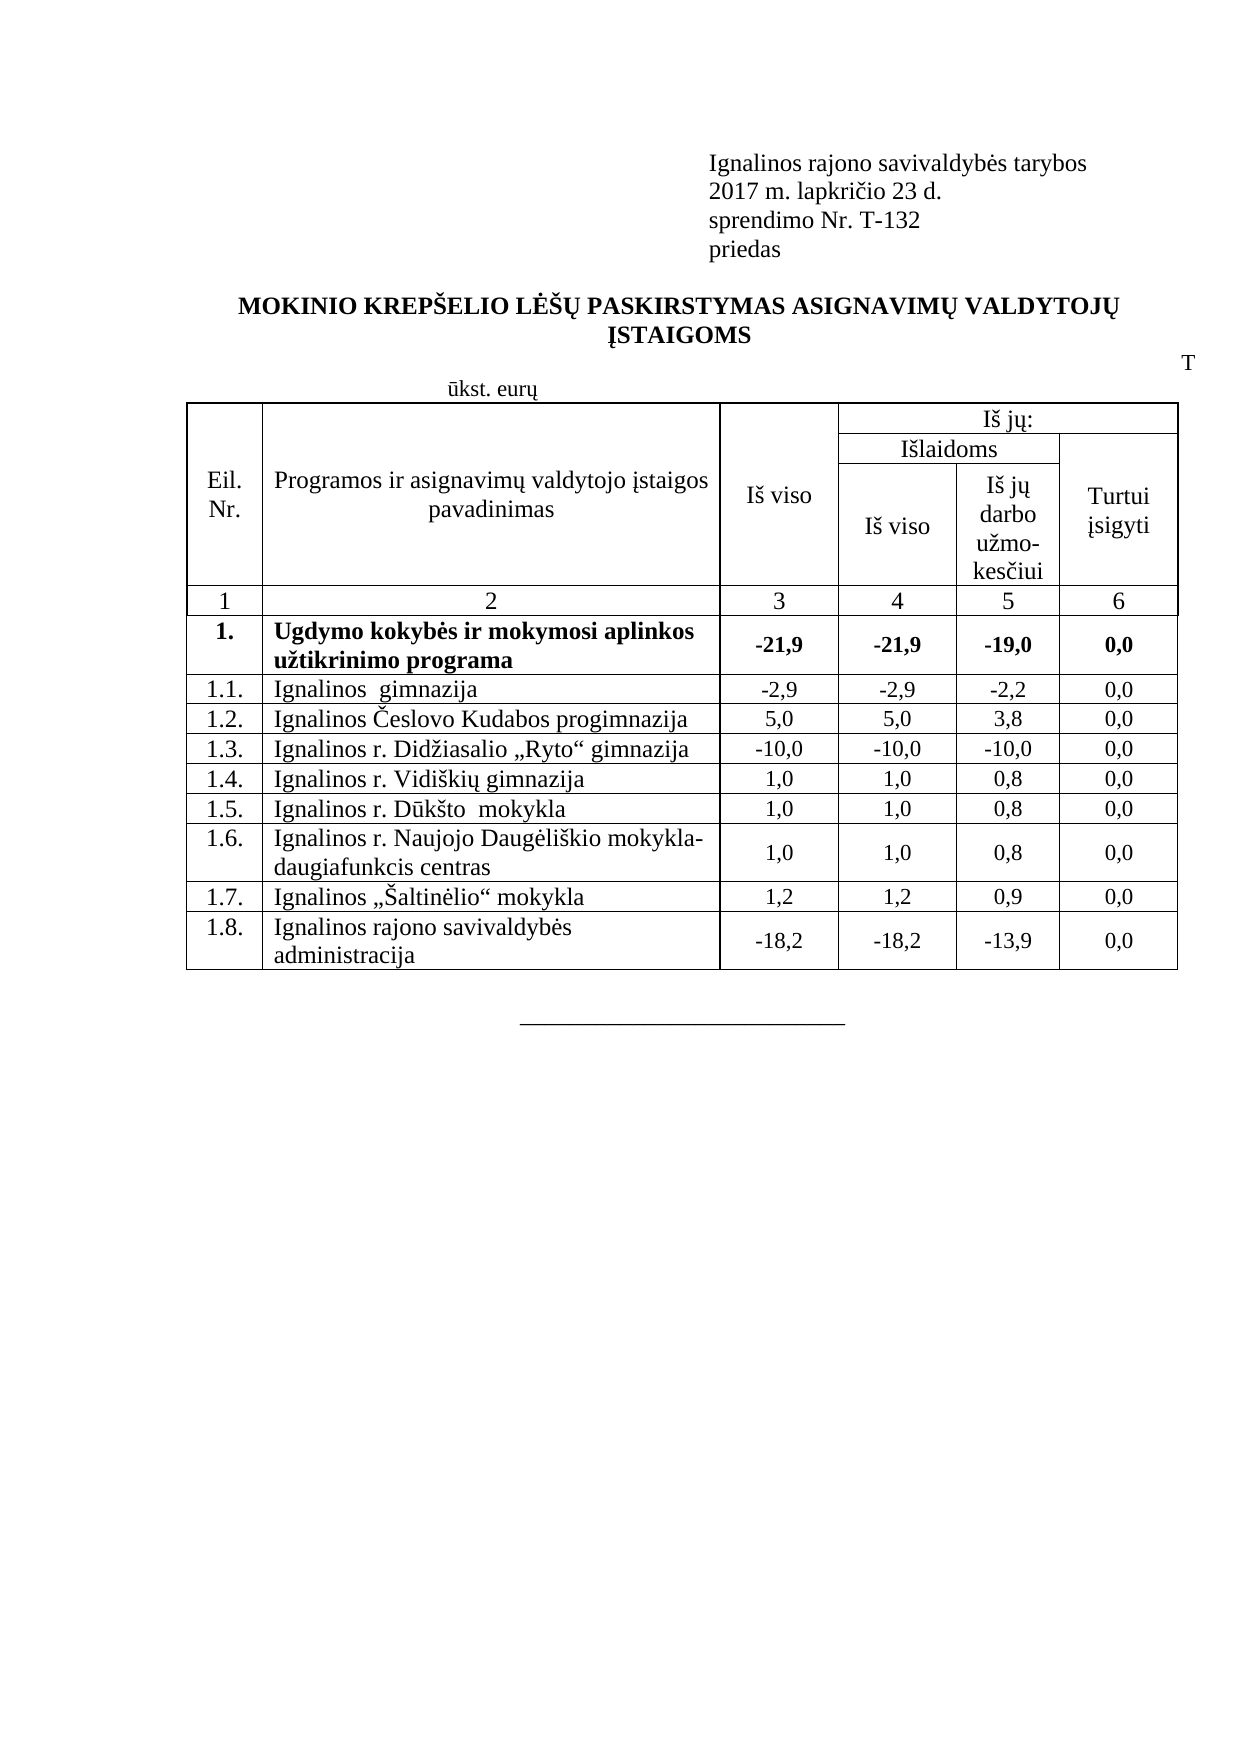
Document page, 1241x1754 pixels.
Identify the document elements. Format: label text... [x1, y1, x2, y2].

table_cell Iš viso [839, 464, 956, 585]
table_cell 1,0 [721, 824, 838, 881]
table_cell 1. [187, 616, 262, 673]
table_header Eil. Nr. [188, 404, 262, 585]
text priedas [177, 234, 1181, 263]
table_cell Išlaidoms [839, 434, 1059, 463]
table_cell 1,2 [839, 882, 956, 911]
text sprendimo Nr. T-132 [177, 205, 1181, 234]
table_header Iš viso [721, 404, 838, 585]
table_cell -18,2 [839, 912, 956, 969]
table_cell 0,9 [957, 882, 1059, 911]
table_cell 1,0 [721, 764, 838, 793]
table_cell 0,0 [1060, 882, 1177, 911]
table_cell Ignalinos rajono savivaldybės administracija [263, 912, 719, 969]
table_cell 0,8 [957, 764, 1059, 793]
text Tūkst. eurų [447, 349, 1181, 402]
table_cell Turtui įsigyti [1060, 434, 1177, 585]
table_cell 0,0 [1060, 794, 1177, 822]
table_cell 5,0 [839, 704, 956, 733]
table_cell 1,0 [839, 764, 956, 793]
table_cell 1.5. [187, 794, 262, 822]
table_cell 1,0 [721, 794, 838, 822]
table_cell 1.1. [187, 675, 262, 703]
table_cell Ignalinos gimnazija [263, 675, 719, 703]
text 2017 m. lapkričio 23 d. [177, 176, 1181, 205]
table_cell 0,0 [1060, 675, 1177, 703]
table_cell Ignalinos r. Naujojo Daugėliškio mokykla- daugiafunkcis centras [263, 824, 719, 881]
table_cell 1.2. [187, 704, 262, 733]
table_cell Ignalinos „Šaltinėlio“ mokykla [263, 882, 719, 911]
table_cell 5,0 [721, 704, 838, 733]
table_cell 0,8 [957, 824, 1059, 881]
table_cell -18,2 [721, 912, 838, 969]
text __________________________ [177, 999, 1181, 1028]
table_cell 3 [721, 586, 838, 615]
table_cell 0,0 [1060, 734, 1177, 763]
table_cell 1,0 [839, 794, 956, 822]
table_cell 4 [839, 586, 956, 615]
table_cell -10,0 [721, 734, 838, 763]
table_cell -2,9 [839, 675, 956, 703]
table_cell Ugdymo kokybės ir mokymosi aplinkos užtikrinimo programa [263, 616, 719, 673]
table_cell -19,0 [957, 616, 1059, 673]
table_cell Ignalinos Česlovo Kudabos progimnazija [263, 704, 719, 733]
table_cell 6 [1060, 586, 1177, 615]
table_cell -10,0 [839, 734, 956, 763]
table_cell 0,0 [1060, 616, 1177, 673]
table_cell 0,0 [1060, 912, 1177, 969]
table_cell Ignalinos r. Vidiškių gimnazija [263, 764, 719, 793]
table_cell 5 [957, 586, 1059, 615]
table_cell -10,0 [957, 734, 1059, 763]
table_cell Iš jų darbo užmo-kesčiui [957, 464, 1059, 585]
table_header Iš jų: [839, 404, 1177, 432]
table_cell 1,0 [839, 824, 956, 881]
table_cell 1.8. [187, 912, 262, 969]
table_cell 0,8 [957, 794, 1059, 822]
table_cell -21,9 [839, 616, 956, 673]
table_cell 1.4. [187, 764, 262, 793]
table_header Programos ir asignavimų valdytojo įstaigos pavadinimas [263, 404, 719, 585]
table_cell 1.7. [187, 882, 262, 911]
table_cell 1,2 [721, 882, 838, 911]
table_cell 2 [263, 586, 719, 615]
table_cell Ignalinos r. Dūkšto mokykla [263, 794, 719, 822]
table_cell 3,8 [957, 704, 1059, 733]
table_cell -2,2 [957, 675, 1059, 703]
text MOKINIO KREPŠELIO LĖŠŲ PASKIRSTYMAS ASIGNAVIMŲ VALDYTOJŲ ĮSTAIGOMS [177, 291, 1181, 349]
table_cell 0,0 [1060, 764, 1177, 793]
table_cell 0,0 [1060, 824, 1177, 881]
table_cell -21,9 [721, 616, 838, 673]
table_cell -2,9 [721, 675, 838, 703]
table_cell 0,0 [1060, 704, 1177, 733]
table_cell -13,9 [957, 912, 1059, 969]
table_cell 1.3. [187, 734, 262, 763]
table_cell Ignalinos r. Didžiasalio „Ryto“ gimnazija [263, 734, 719, 763]
table_cell 1.6. [187, 824, 262, 881]
text Ignalinos rajono savivaldybės tarybos [177, 148, 1181, 176]
table_cell 1 [188, 586, 262, 615]
